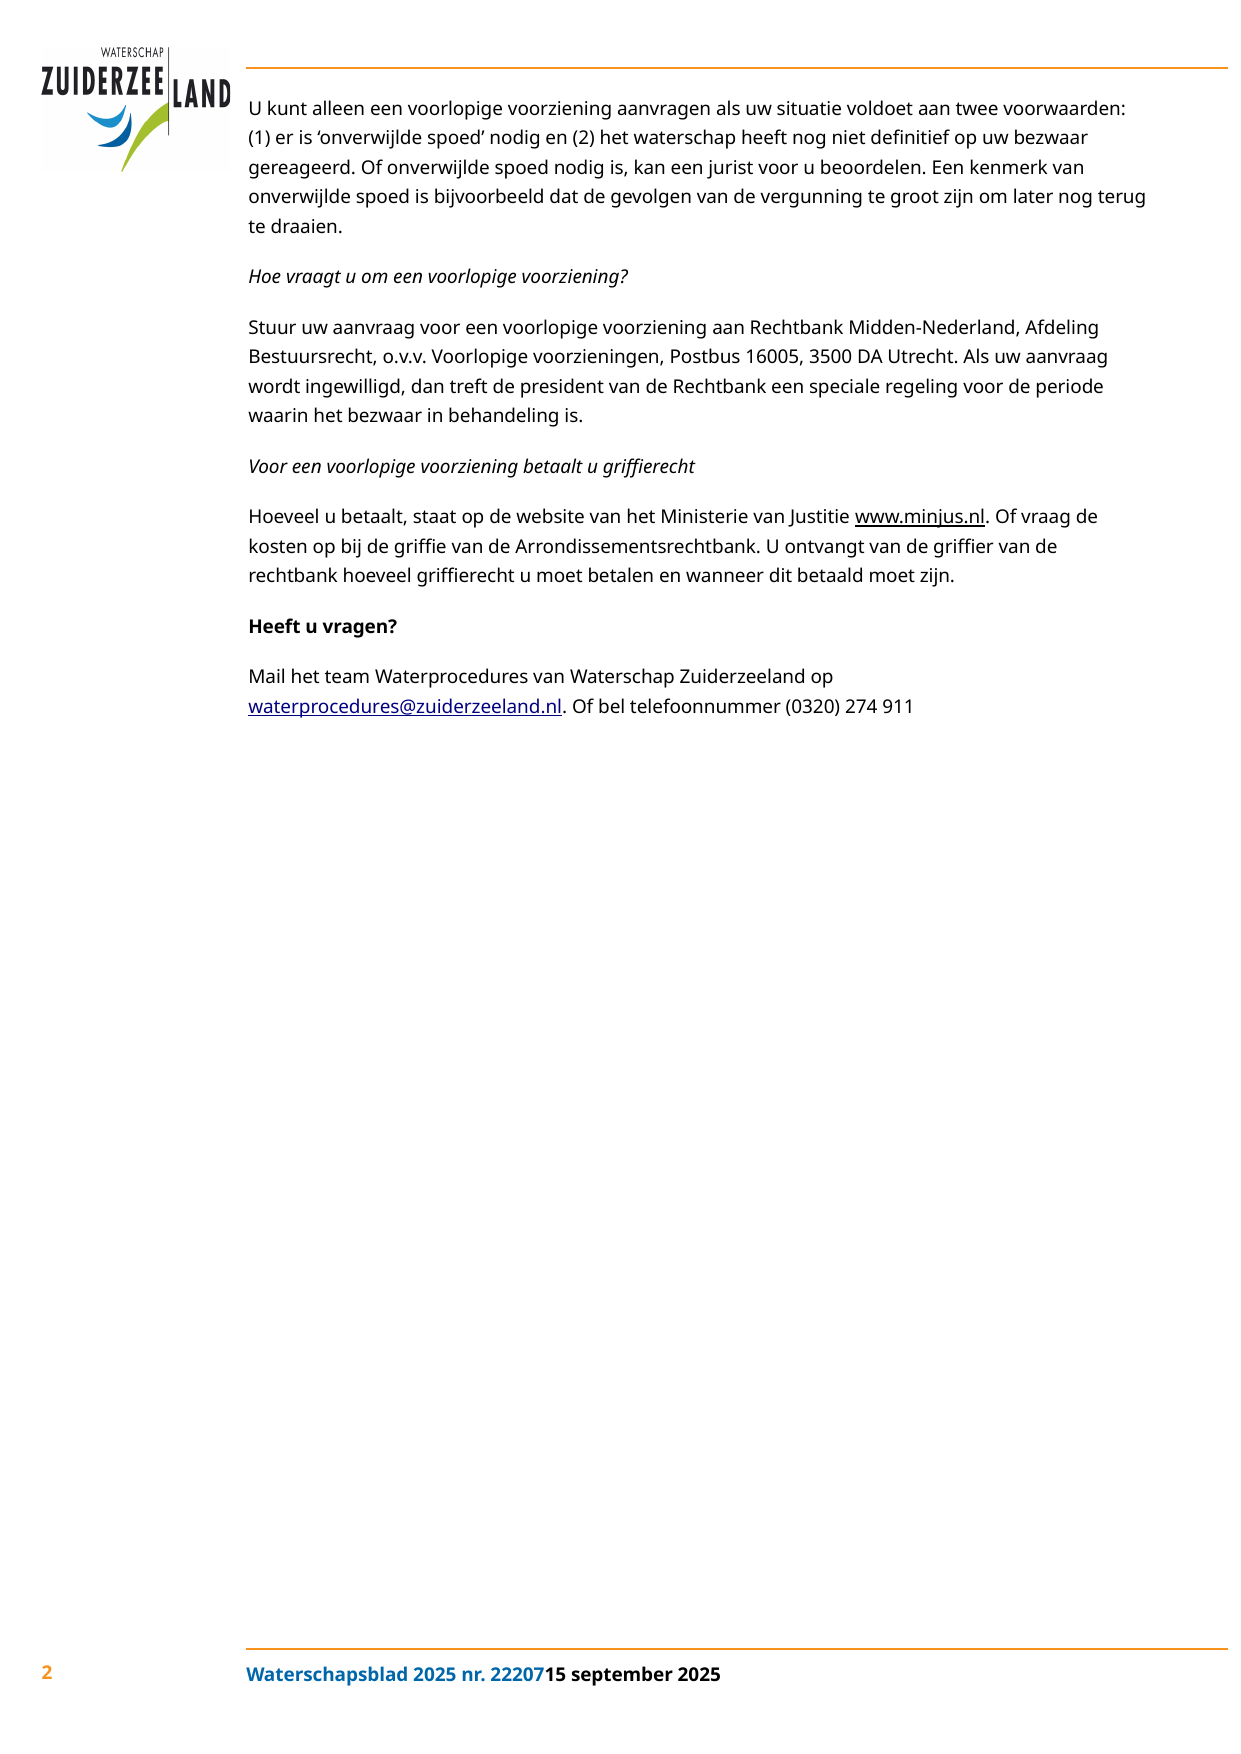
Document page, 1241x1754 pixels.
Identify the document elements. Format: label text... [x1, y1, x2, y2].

text Mail het team Waterprocedures van Waterschap Zuiderzeeland op waterprocedures@zuiderzeeland.nl. Of bel telefoonnummer (0320) 274 911 [248, 663, 1152, 719]
text Hoeveel u betaalt, staat op de website van het Ministerie van Justitie www.minjus.nl. Of vraag de kosten op bij de griffie van de Arrondissementsrechtbank. U ontvangt van de griffier van de rechtbank hoeveel griffierecht u moet betalen en wanneer dit betaald moet zijn. [248, 503, 1152, 588]
text Heeft u vragen? [248, 613, 1152, 639]
picture [41, 47, 231, 172]
text Voor een voorlopige voorziening betaalt u griffierecht [248, 453, 1152, 479]
text U kunt alleen een voorlopige voorziening aanvragen als uw situatie voldoet aan twee voorwaarden: (1) er is ‘onverwijlde spoed’ nodig en (2) het waterschap heeft nog niet definitief op uw bezwaar gereageerd. Of onverwijlde spoed nodig is, kan een jurist voor u beoordelen. Een kenmerk van onverwijlde spoed is bijvoorbeeld dat de gevolgen van de vergunning te groot zijn om later nog terug te draaien. [248, 95, 1152, 239]
text Hoe vraagt u om een voorlopige voorziening? [248, 263, 1152, 289]
text Stuur uw aanvraag voor een voorlopige voorziening aan Rechtbank Midden-Nederland, Afdeling Bestuursrecht, o.v.v. Voorlopige voorzieningen, Postbus 16005, 3500 DA Utrecht. Als uw aanvraag wordt ingewilligd, dan treft de president van de Rechtbank een speciale regeling voor de periode waarin het bezwaar in behandeling is. [248, 314, 1152, 428]
